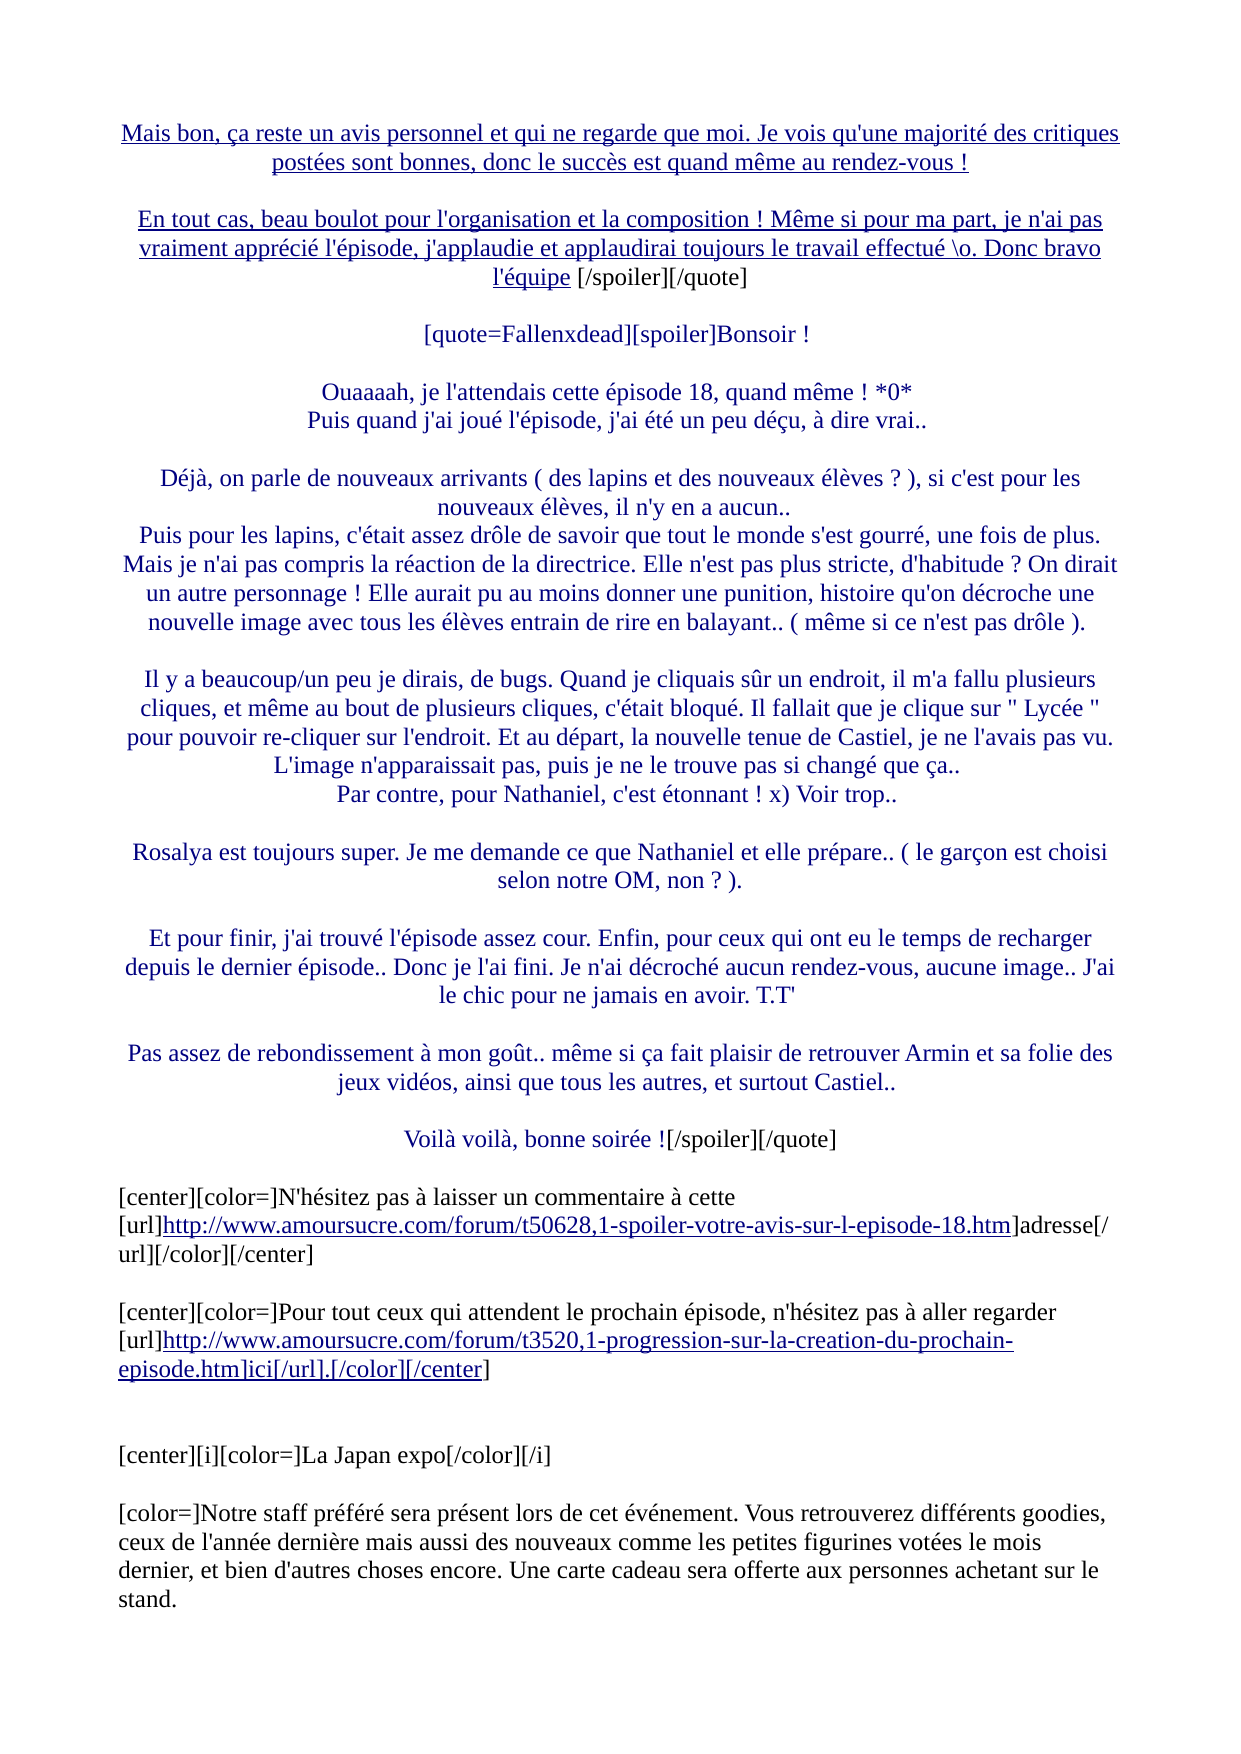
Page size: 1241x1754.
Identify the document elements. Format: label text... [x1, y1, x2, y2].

text [center][color=]N'hésitez pas à laisser un commentaire à cette [url]http://www.amoursucre.com/forum/t50628,1-spoiler-votre-avis-sur-l-episode-18.htm]adresse[/url][/color][/center] [118, 1182, 1122, 1268]
text [center][color=]Pour tout ceux qui attendent le prochain épisode, n'hésitez pas à aller regarder [url]http://www.amoursucre.com/forum/t3520,1-progression-sur-la-creation-du-prochain-episode.htm]ici[/url].[/color][/center] [118, 1297, 1122, 1383]
text Mais bon, ça reste un avis personnel et qui ne regarde que moi. Je vois qu'une majorité des critiques postées sont bonnes, donc le succès est quand même au rendez-vous ! En tout cas, beau boulot pour l'organisation et la composition ! Même si pour ma part, je n'ai pas vraiment apprécié l'épisode, j'applaudie et applaudirai toujours le travail effectué \o. Donc bravo l'équipe [/spoiler][/quote] [118, 118, 1122, 291]
text [quote=Fallenxdead][spoiler]Bonsoir ! Ouaaaah, je l'attendais cette épisode 18, quand même ! *0* Puis quand j'ai joué l'épisode, j'ai été un peu déçu, à dire vrai.. Déjà, on parle de nouveaux arrivants ( des lapins et des nouveaux élèves ? ), si c'est pour les nouveaux élèves, il n'y en a aucun.. Puis pour les lapins, c'était assez drôle de savoir que tout le monde s'est gourré, une fois de plus. Mais je n'ai pas compris la réaction de la directrice. Elle n'est pas plus stricte, d'habitude ? On dirait un autre personnage ! Elle aurait pu au moins donner une punition, histoire qu'on décroche une nouvelle image avec tous les élèves entrain de rire en balayant.. ( même si ce n'est pas drôle ). Il y a beaucoup/un peu je dirais, de bugs. Quand je cliquais sûr un endroit, il m'a fallu plusieurs cliques, et même au bout de plusieurs cliques, c'était bloqué. Il fallait que je clique sur " Lycée " pour pouvoir re-cliquer sur l'endroit. Et au départ, la nouvelle tenue de Castiel, je ne l'avais pas vu. L'image n'apparaissait pas, puis je ne le trouve pas si changé que ça.. Par contre, pour Nathaniel, c'est étonnant ! x) Voir trop.. Rosalya est toujours super. Je me demande ce que Nathaniel et elle prépare.. ( le garçon est choisi selon notre OM, non ? ). Et pour finir, j'ai trouvé l'épisode assez cour. Enfin, pour ceux qui ont eu le temps de recharger depuis le dernier épisode.. Donc je l'ai fini. Je n'ai décroché aucun rendez-vous, aucune image.. J'ai le chic pour ne jamais en avoir. T.T' Pas assez de rebondissement à mon goût.. même si ça fait plaisir de retrouver Armin et sa folie des jeux vidéos, ainsi que tous les autres, et surtout Castiel.. Voilà voilà, bonne soirée ![/spoiler][/quote] [118, 319, 1122, 1153]
text [color=]Notre staff préféré sera présent lors de cet événement. Vous retrouverez différents goodies, ceux de l'année dernière mais aussi des nouveaux comme les petites figurines votées le mois dernier, et bien d'autres choses encore. Une carte cadeau sera offerte aux personnes achetant sur le stand. [118, 1498, 1122, 1613]
text [center][i][color=]La Japan expo[/color][/i] [118, 1441, 1122, 1469]
